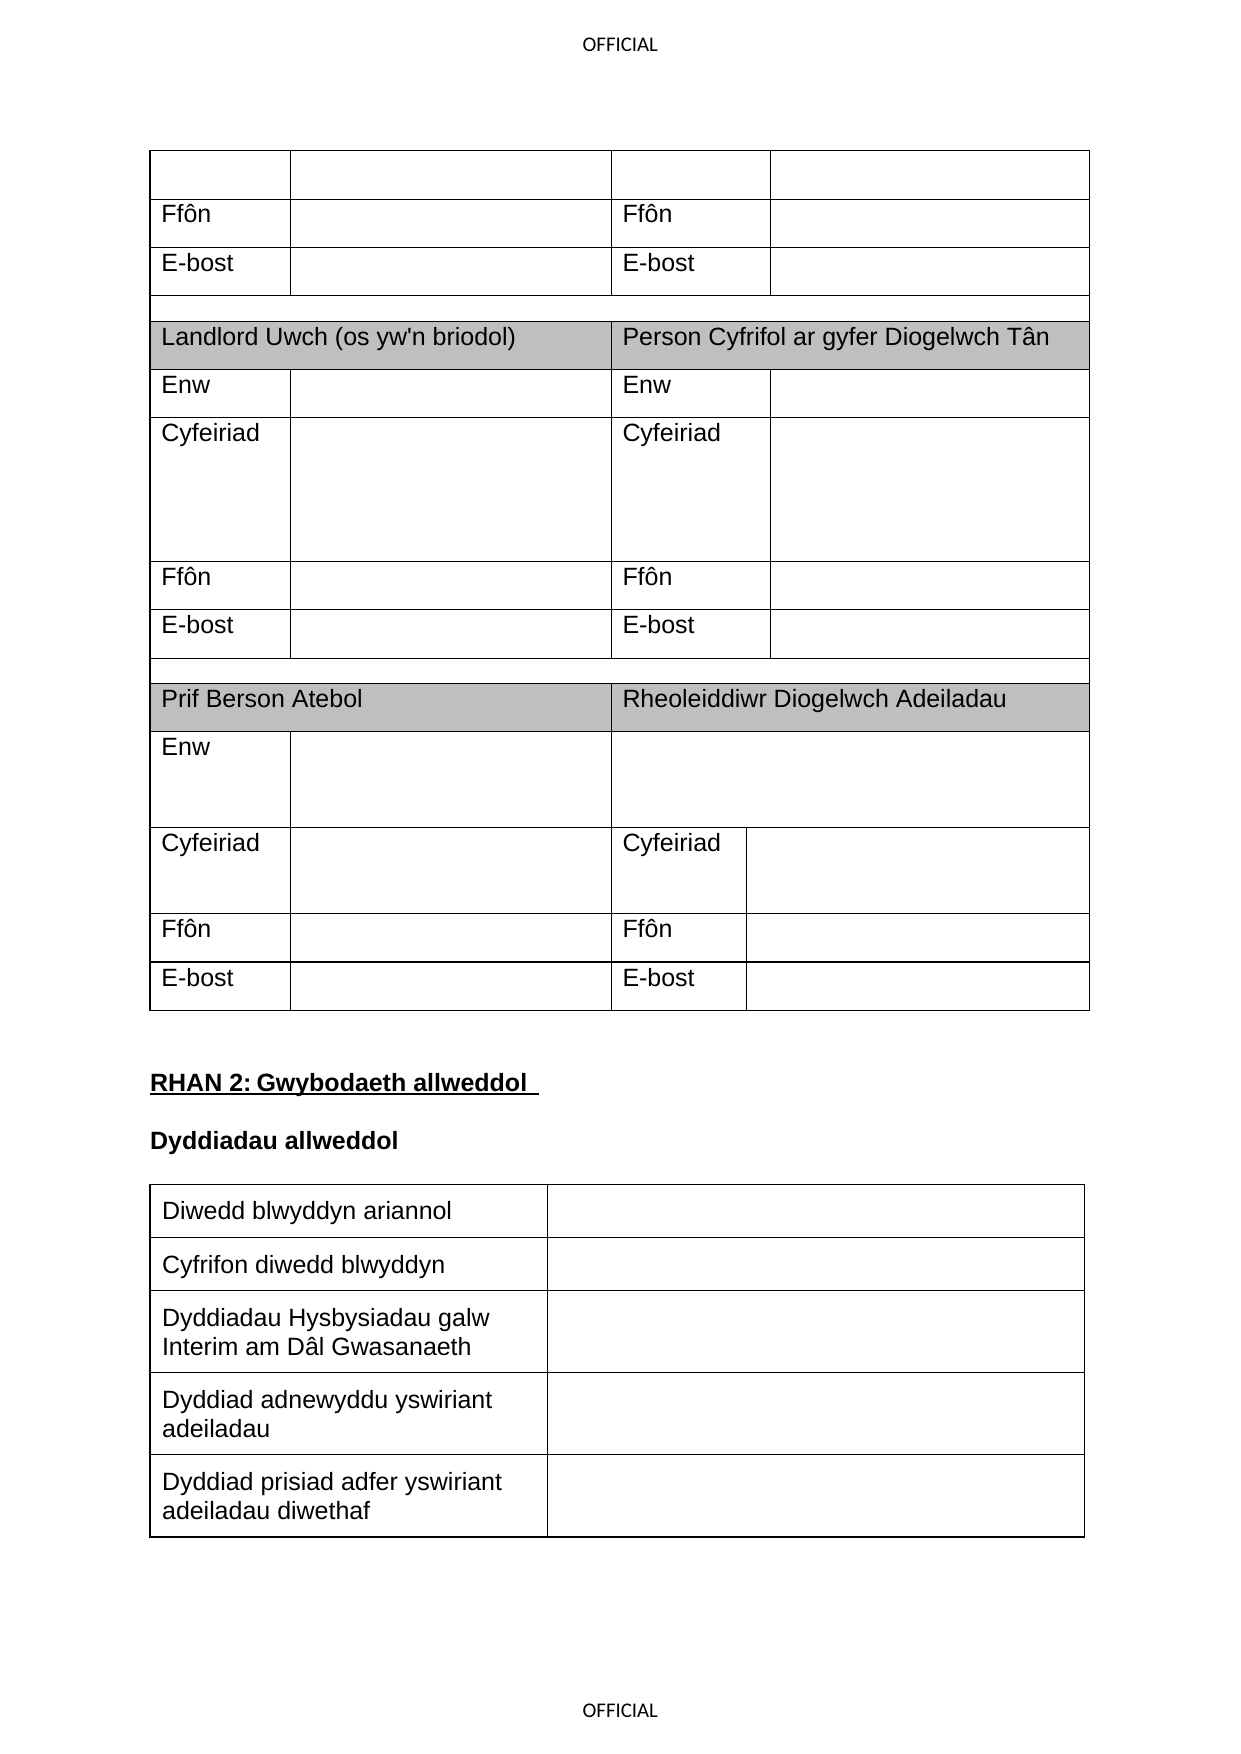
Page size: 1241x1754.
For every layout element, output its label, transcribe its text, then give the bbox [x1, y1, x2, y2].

table_cell [291, 418, 611, 561]
table_cell [291, 828, 611, 913]
table_cell Enw [151, 732, 290, 827]
table_cell [771, 562, 1089, 609]
table_cell [747, 828, 1089, 913]
table_header [548, 1185, 1084, 1237]
table_cell [747, 914, 1089, 961]
table_cell Ffôn [612, 562, 770, 609]
table_cell Cyfeiriad [612, 828, 746, 913]
table_cell [747, 963, 1089, 1010]
table_cell [612, 151, 770, 198]
table_cell [612, 732, 1089, 827]
table_cell Dyddiad adnewyddu yswiriant adeiladau [151, 1373, 547, 1454]
table_cell [291, 151, 611, 198]
table_cell [771, 418, 1089, 561]
table_cell [771, 610, 1089, 657]
table_cell Enw [612, 370, 770, 417]
table_cell Landlord Uwch (os yw'n briodol) [151, 322, 611, 369]
table_cell [291, 248, 611, 295]
table_cell [548, 1373, 1084, 1454]
text Dyddiadau allweddol [150, 1126, 1090, 1155]
table_cell Ffôn [151, 562, 290, 609]
table_cell Cyfeiriad [151, 418, 290, 561]
table_cell Enw [151, 370, 290, 417]
table_header Diwedd blwyddyn ariannol [151, 1185, 547, 1237]
table_cell [771, 151, 1089, 198]
table_cell Rheoleiddiwr Diogelwch Adeiladau [612, 684, 1089, 731]
table_cell Cyfeiriad [612, 418, 770, 561]
table_cell [291, 732, 611, 827]
table_cell [291, 963, 611, 1010]
table_cell [548, 1291, 1084, 1372]
text RHAN 2: Gwybodaeth allweddol [150, 1068, 1090, 1097]
table_cell [291, 610, 611, 657]
table_cell E-bost [612, 610, 770, 657]
table_cell Person Cyfrifol ar gyfer Diogelwch Tân [612, 322, 1089, 369]
table_cell [291, 370, 611, 417]
table_cell Ffôn [612, 914, 746, 961]
table_cell [771, 200, 1089, 247]
table_cell [151, 659, 1089, 683]
table_cell E-bost [151, 963, 290, 1010]
table_cell [291, 914, 611, 961]
table_cell [151, 296, 1089, 321]
table_cell Ffôn [151, 200, 290, 247]
table_cell [291, 562, 611, 609]
table_cell Cyfeiriad [151, 828, 290, 913]
table_cell [771, 248, 1089, 295]
table_cell E-bost [612, 248, 770, 295]
table_cell [548, 1238, 1084, 1290]
table_cell E-bost [151, 610, 290, 657]
table_cell Dyddiad prisiad adfer yswiriant adeiladau diwethaf [151, 1455, 547, 1536]
table_cell Ffôn [151, 914, 290, 961]
table_cell Dyddiadau Hysbysiadau galw Interim am Dâl Gwasanaeth [151, 1291, 547, 1372]
table_cell [771, 370, 1089, 417]
table_cell [291, 200, 611, 247]
table_cell [548, 1455, 1084, 1536]
table_cell E-bost [612, 963, 746, 1010]
table_cell Prif Berson Atebol [151, 684, 611, 731]
table_cell E-bost [151, 248, 290, 295]
table_cell Ffôn [612, 200, 770, 247]
table_cell Cyfrifon diwedd blwyddyn [151, 1238, 547, 1290]
table_cell [151, 151, 290, 198]
